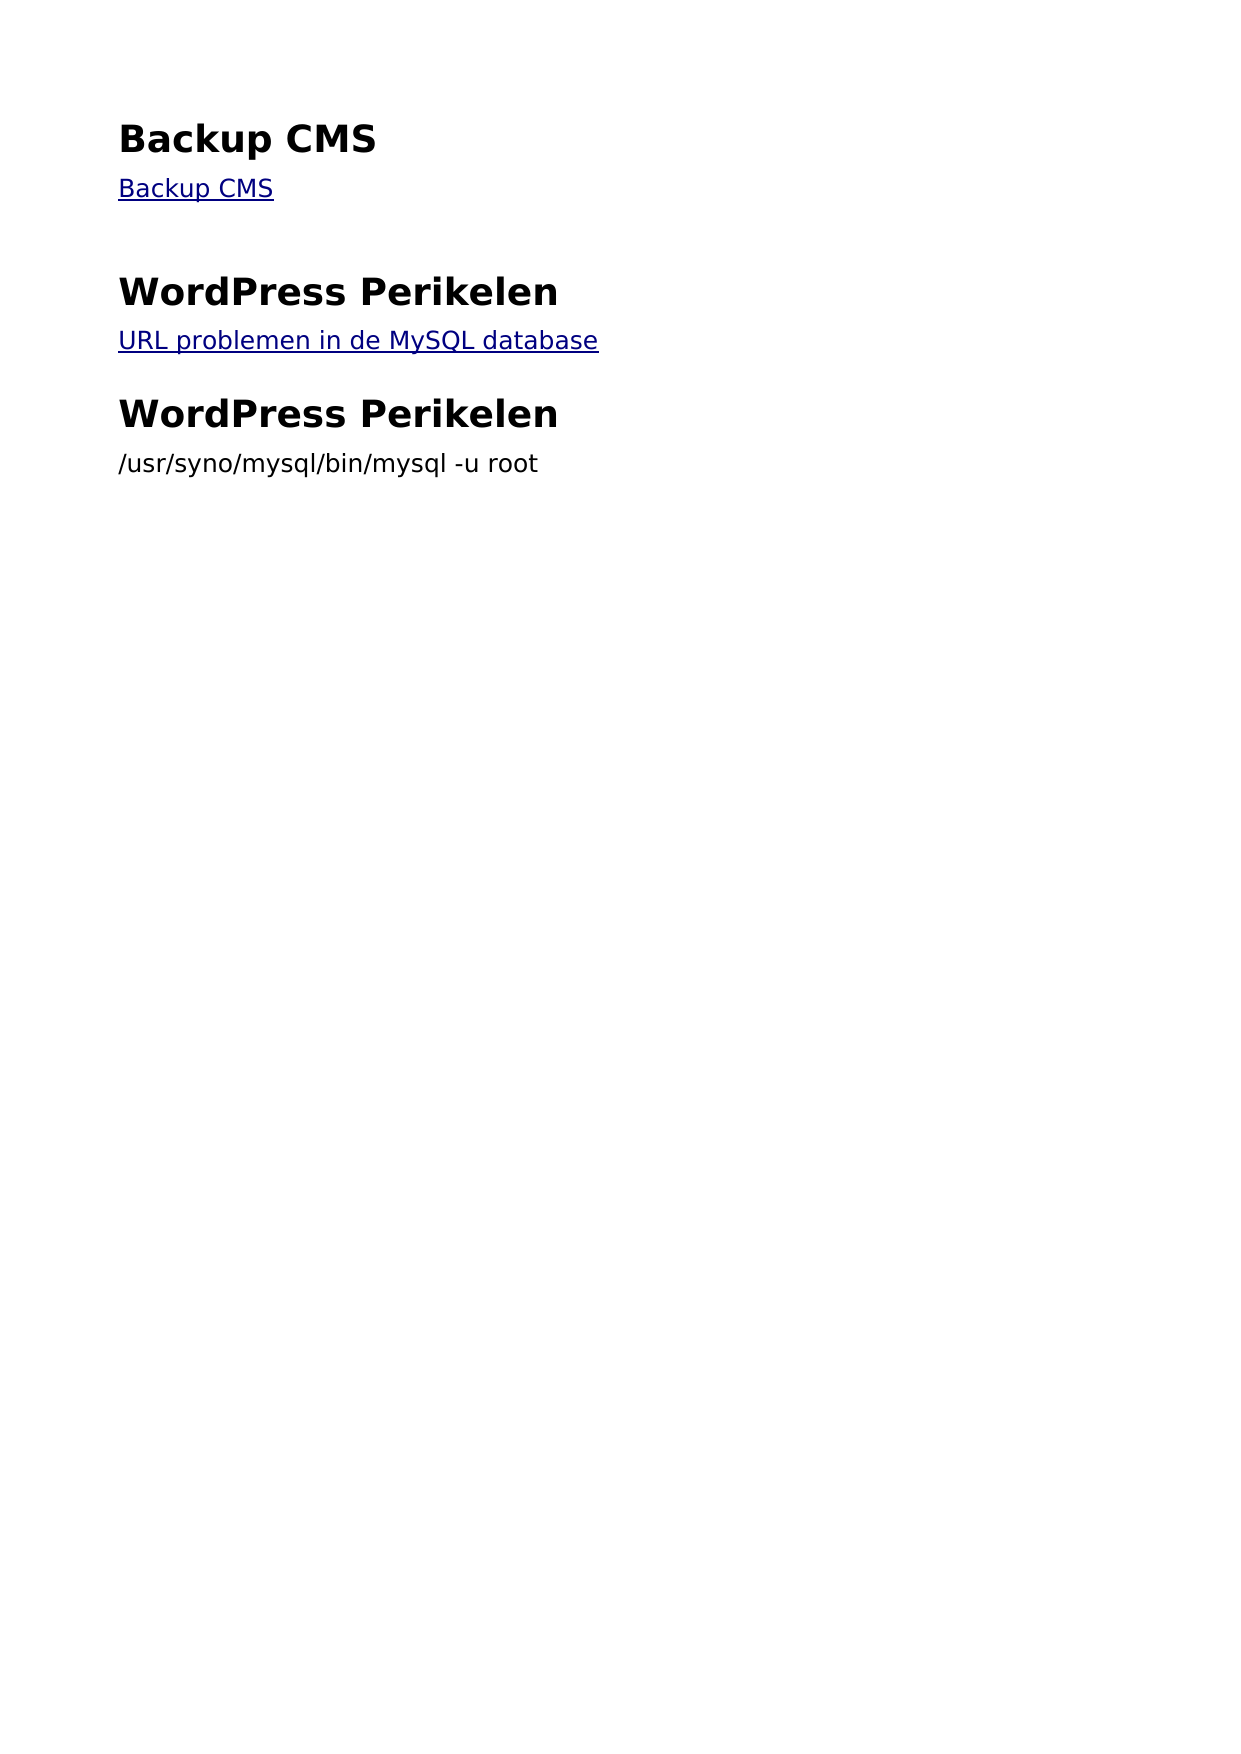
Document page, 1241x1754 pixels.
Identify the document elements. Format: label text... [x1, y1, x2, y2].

text Backup CMS [118, 174, 1122, 233]
subtitle Backup CMS [118, 118, 1122, 162]
text URL problemen in de MySQL database [118, 326, 1122, 355]
text /usr/syno/mysql/bin/mysql -u root [118, 449, 1122, 478]
subtitle WordPress Perikelen [118, 393, 1122, 437]
subtitle WordPress Perikelen [118, 270, 1122, 314]
